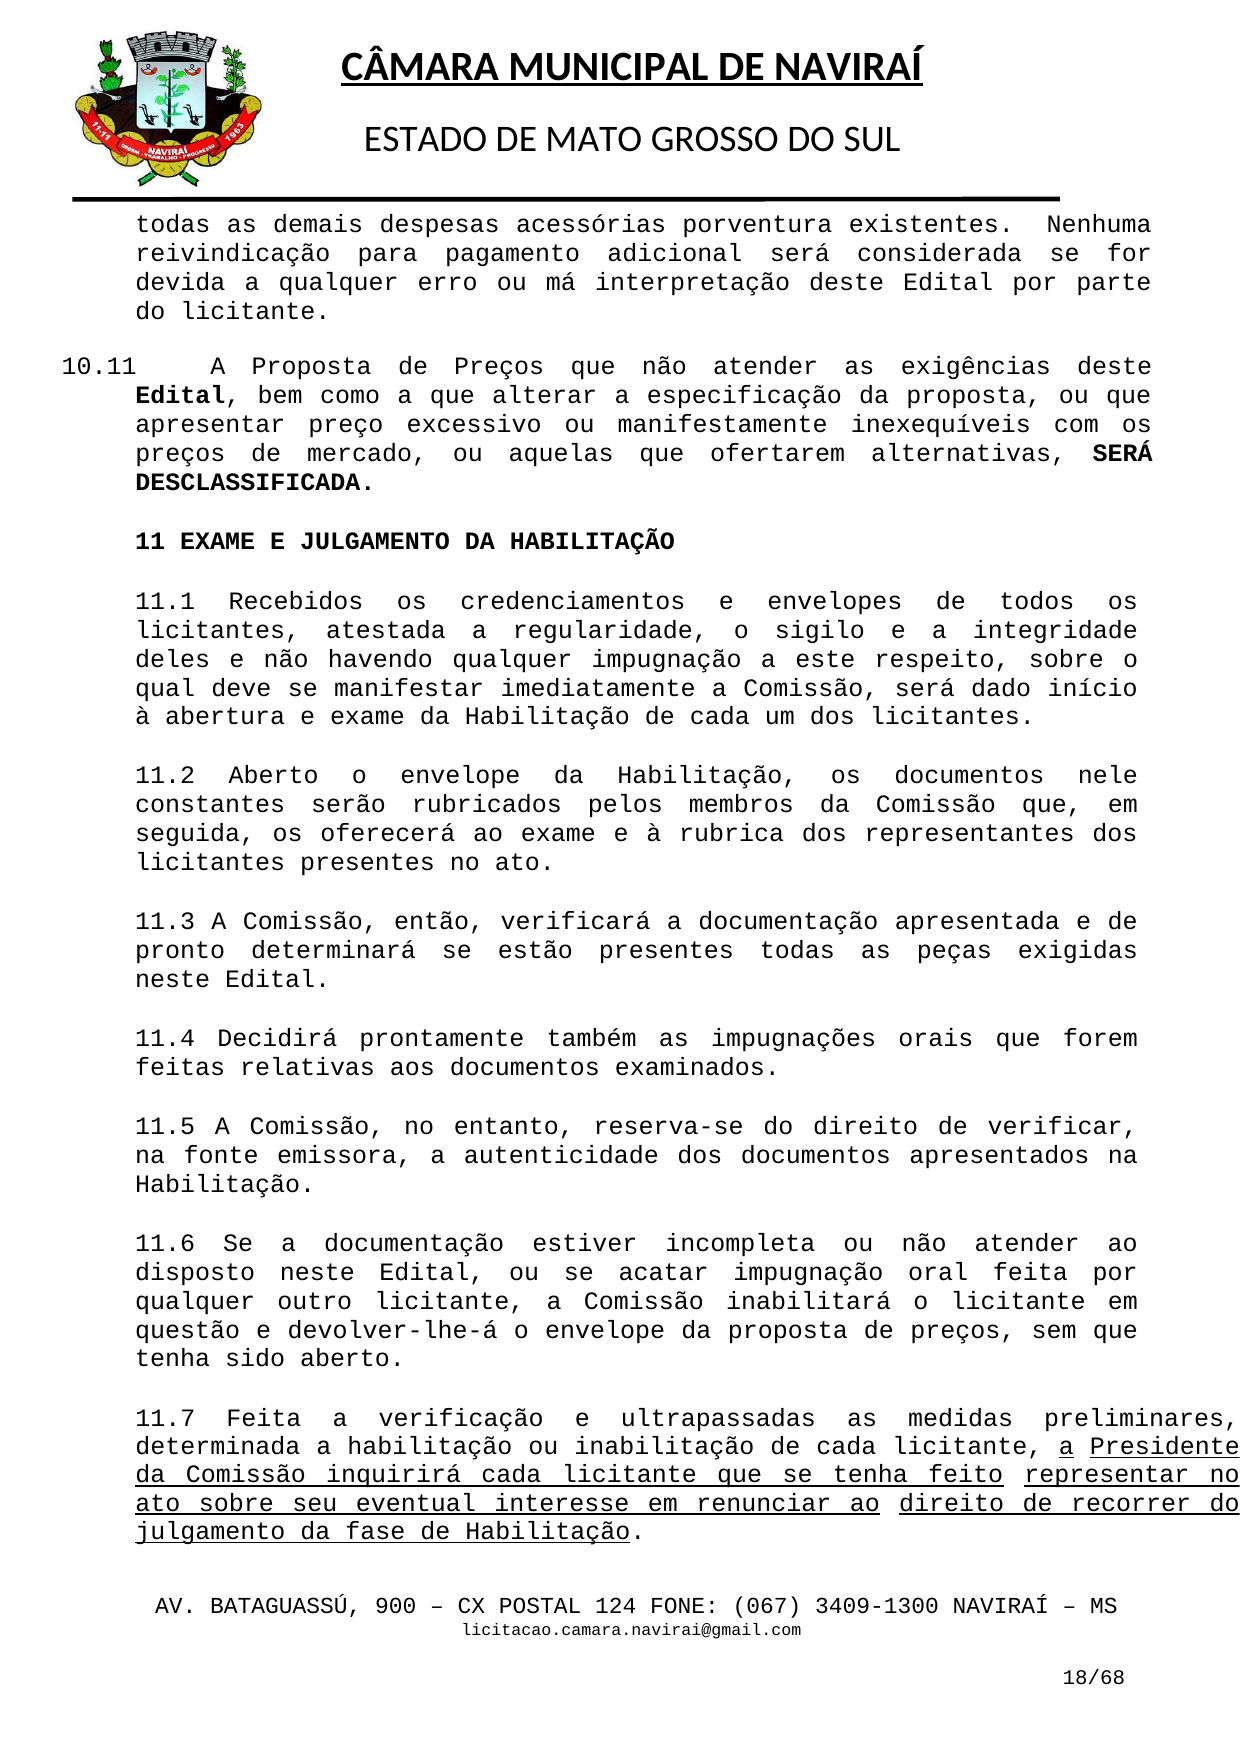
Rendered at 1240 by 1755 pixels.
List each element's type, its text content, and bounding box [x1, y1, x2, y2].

text 11.4 Decidirá prontamente também as impugnações orais que forem feitas relativas aos documentos examinados. [135, 1026, 1138, 1083]
text 11.6 Se a documentação estiver incompleta ou não atender ao disposto neste Edital, ou se acatar impugnação oral feita por qualquer outro licitante, a Comissão inabilitará o licitante em questão e devolver-lhe-á o envelope da proposta de preços, sem que tenha sido aberto. [135, 1231, 1138, 1374]
subtitle 11 EXAME E JULGAMENTO DA HABILITAÇÃO [135, 528, 1226, 557]
text 11.5 A Comissão, no entanto, reserva-se do direito de verificar, na fonte emissora, a autenticidade dos documentos apresentados na Habilitação. [135, 1114, 1138, 1200]
text 11.7 Feita a verificação e ultrapassadas as medidas preliminares, determinada a habilitação ou inabilitação de cada licitante, a Presidente da Comissão inquirirá cada licitante que se tenha feito representar no ato sobre seu eventual interesse em renunciar ao direito de recorrer do julgamento da fase de Habilitação. [135, 1405, 1239, 1547]
list A Proposta de Preços que não atender as exigências deste Edital, bem como a que alterar a especificação da proposta, ou que apresentar preço excessivo ou manifestamente inexequíveis com os preços de mercado, ou aquelas que ofertarem alternativas, SERÁ DESCLASSIFICADA. [61, 354, 1152, 497]
text 11.2 Aberto o envelope da Habilitação, os documentos nele constantes serão rubricados pelos membros da Comissão que, em seguida, os oferecerá ao exame e à rubrica dos representantes dos licitantes presentes no ato. [135, 763, 1138, 878]
list todas as demais despesas acessórias porventura existentes. Nenhuma reivindicação para pagamento adicional será considerada se for devida a qualquer erro ou má interpretação deste Edital por parte do licitante. [61, 212, 1152, 327]
text 11.3 A Comissão, então, verificará a documentação apresentada e de pronto determinará se estão presentes todas as peças exigidas neste Edital. [135, 909, 1138, 995]
text 11.1 Recebidos os credenciamentos e envelopes de todos os licitantes, atestada a regularidade, o sigilo e a integridade deles e não havendo qualquer impugnação a este respeito, sobre o qual deve se manifestar imediatamente a Comissão, será dado início à abertura e exame da Habilitação de cada um dos licitantes. [135, 588, 1138, 732]
